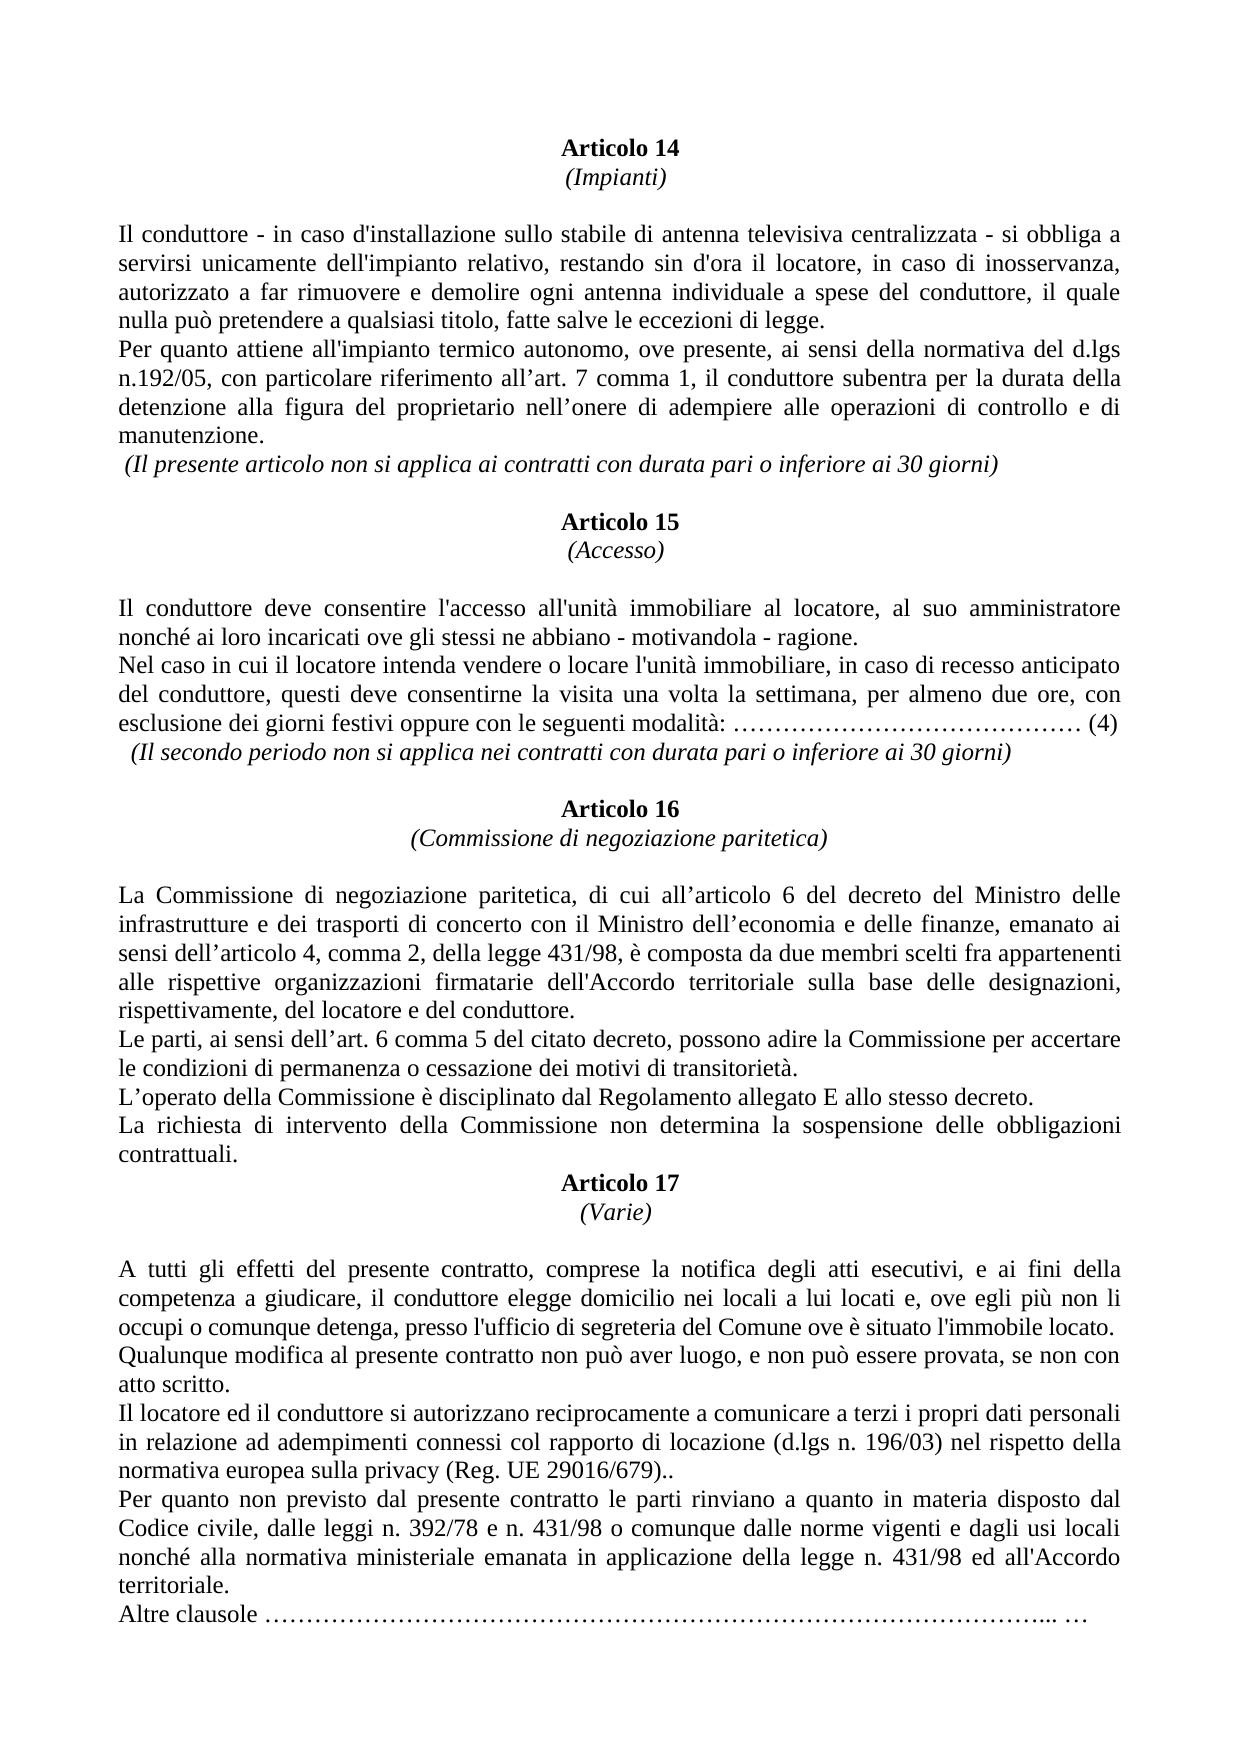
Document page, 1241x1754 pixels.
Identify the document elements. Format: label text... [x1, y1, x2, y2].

text La richiesta di intervento della Commissione non determina la sospensione delle obbligazioni contrattuali. [118, 1110, 1122, 1168]
text Altre clausole …………………………………………………………………………………... … [118, 1599, 1122, 1628]
text (Varie) [118, 1197, 1122, 1225]
text Qualunque modifica al presente contratto non può aver luogo, e non può essere provata, se non con atto scritto. [118, 1340, 1122, 1398]
text Il conduttore - in caso d'installazione sullo stabile di antenna televisiva centralizzata - si obbliga a servirsi unicamente dell'impianto relativo, restando sin d'ora il locatore, in caso di inosservanza, autorizzato a far rimuovere e demolire ogni antenna individuale a spese del conduttore, il quale nulla può pretendere a qualsiasi titolo, fatte salve le eccezioni di legge. [118, 219, 1122, 334]
text Per quanto attiene all'impianto termico autonomo, ove presente, ai sensi della normativa del d.lgs n.192/05, con particolare riferimento all’art. 7 comma 1, il conduttore subentra per la durata della detenzione alla figura del proprietario nell’onere di adempiere alle operazioni di controllo e di manutenzione. [118, 334, 1122, 449]
text Il conduttore deve consentire l'accesso all'unità immobiliare al locatore, al suo amministratore nonché ai loro incaricati ove gli stessi ne abbiano - motivandola - ragione. [118, 593, 1122, 650]
text (Accesso) [118, 535, 1122, 564]
text Nel caso in cui il locatore intenda vendere o locare l'unità immobiliare, in caso di recesso anticipato del conduttore, questi deve consentirne la visita una volta la settimana, per almeno due ore, con esclusione dei giorni festivi oppure con le seguenti modalità: …………………………………… (4) [118, 650, 1122, 737]
text (Impianti) [118, 162, 1122, 190]
text Per quanto non previsto dal presente contratto le parti rinviano a quanto in materia disposto dal Codice civile, dalle leggi n. 392/78 e n. 431/98 o comunque dalle norme vigenti e dagli usi locali nonché alla normativa ministeriale emanata in applicazione della legge n. 431/98 ed all'Accordo territoriale. [118, 1484, 1122, 1599]
text Le parti, ai sensi dell’art. 6 comma 5 del citato decreto, possono adire la Commissione per accertare le condizioni di permanenza o cessazione dei motivi di transitorietà. [118, 1024, 1122, 1082]
text L’operato della Commissione è disciplinato dal Regolamento allegato E allo stesso decreto. [118, 1082, 1122, 1110]
text Il locatore ed il conduttore si autorizzano reciprocamente a comunicare a terzi i propri dati personali in relazione ad adempimenti connessi col rapporto di locazione (d.lgs n. 196/03) nel rispetto della normativa europea sulla privacy (Reg. UE 29016/679).. [118, 1398, 1122, 1484]
subtitle Articolo 17 [118, 1168, 1122, 1197]
text (Il presente articolo non si applica ai contratti con durata pari o inferiore ai 30 giorni) [118, 449, 1122, 478]
subtitle Articolo 16 [118, 794, 1122, 823]
subtitle Articolo 14 [118, 133, 1122, 162]
text La Commissione di negoziazione paritetica, di cui all’articolo 6 del decreto del Ministro delle infrastrutture e dei trasporti di concerto con il Ministro dell’economia e delle finanze, emanato ai sensi dell’articolo 4, comma 2, della legge 431/98, è composta da due membri scelti fra appartenenti alle rispettive organizzazioni firmatarie dell'Accordo territoriale sulla base delle designazioni, rispettivamente, del locatore e del conduttore. [118, 880, 1122, 1024]
text A tutti gli effetti del presente contratto, comprese la notifica degli atti esecutivi, e ai fini della competenza a giudicare, il conduttore elegge domicilio nei locali a lui locati e, ove egli più non li occupi o comunque detenga, presso l'ufficio di segreteria del Comune ove è situato l'immobile locato. [118, 1254, 1122, 1340]
text (Commissione di negoziazione paritetica) [118, 823, 1122, 852]
subtitle Articolo 15 [118, 507, 1122, 535]
text (Il secondo periodo non si applica nei contratti con durata pari o inferiore ai 30 giorni) [118, 737, 1122, 765]
